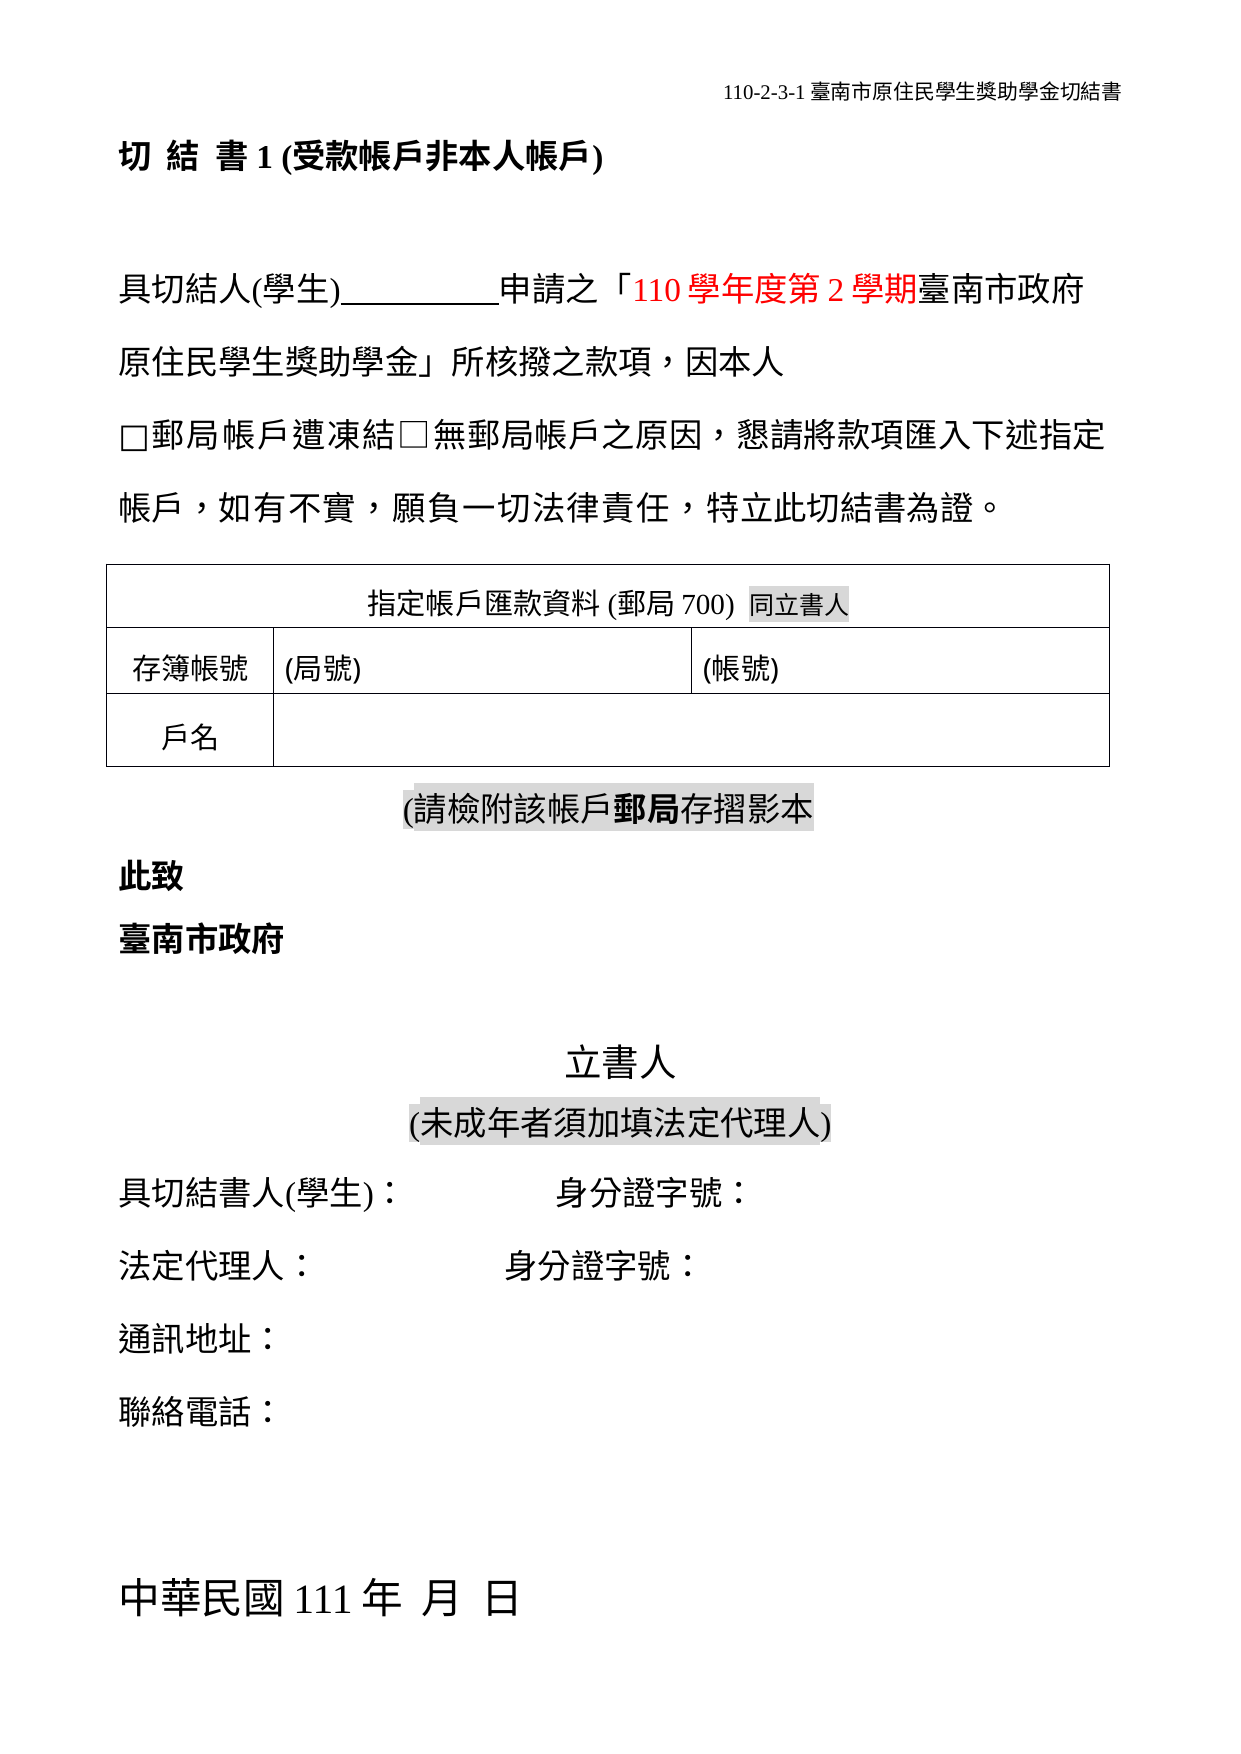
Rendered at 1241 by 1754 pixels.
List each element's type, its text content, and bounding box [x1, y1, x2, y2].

table_cell (局號) [274, 628, 691, 693]
text 臺南市政府 [118, 901, 1122, 964]
table_cell 存簿帳號 [107, 628, 273, 693]
text 中華民國111年 月 日 [118, 1564, 1122, 1626]
text 此致 [118, 839, 1122, 901]
text 聯絡電話： [118, 1366, 1122, 1439]
table_cell (請檢附該帳戶郵局存摺影本 [106, 767, 1109, 839]
text (未成年者須加填法定代理人) [118, 1089, 1122, 1147]
text 法定代理人： 身分證字號： [118, 1220, 1122, 1293]
table_cell 戶名 [107, 694, 273, 766]
table_header 指定帳戶匯款資料 (郵局700) 同立書人 [107, 565, 1109, 627]
text 具切結人(學生) 申請之「110學年度第2學期臺南市政府原住民學生獎助學金」所核撥之款項，因本人 [118, 243, 1108, 389]
text 具切結書人(學生)： 身分證字號： [118, 1147, 1122, 1220]
text 通訊地址： [118, 1293, 1122, 1366]
text 立書人 [118, 1026, 1122, 1089]
table_cell (帳號) [692, 628, 1109, 693]
text 切 結 書 1 (受款帳戶非本人帳戶) [118, 118, 1122, 181]
text □郵局帳戶遭凍結□無郵局帳戶之原因，懇請將款項匯入下述指定帳戶，如有不實，願負一切法律責任，特立此切結書為證。 [118, 389, 1108, 535]
table_cell [274, 694, 1109, 766]
